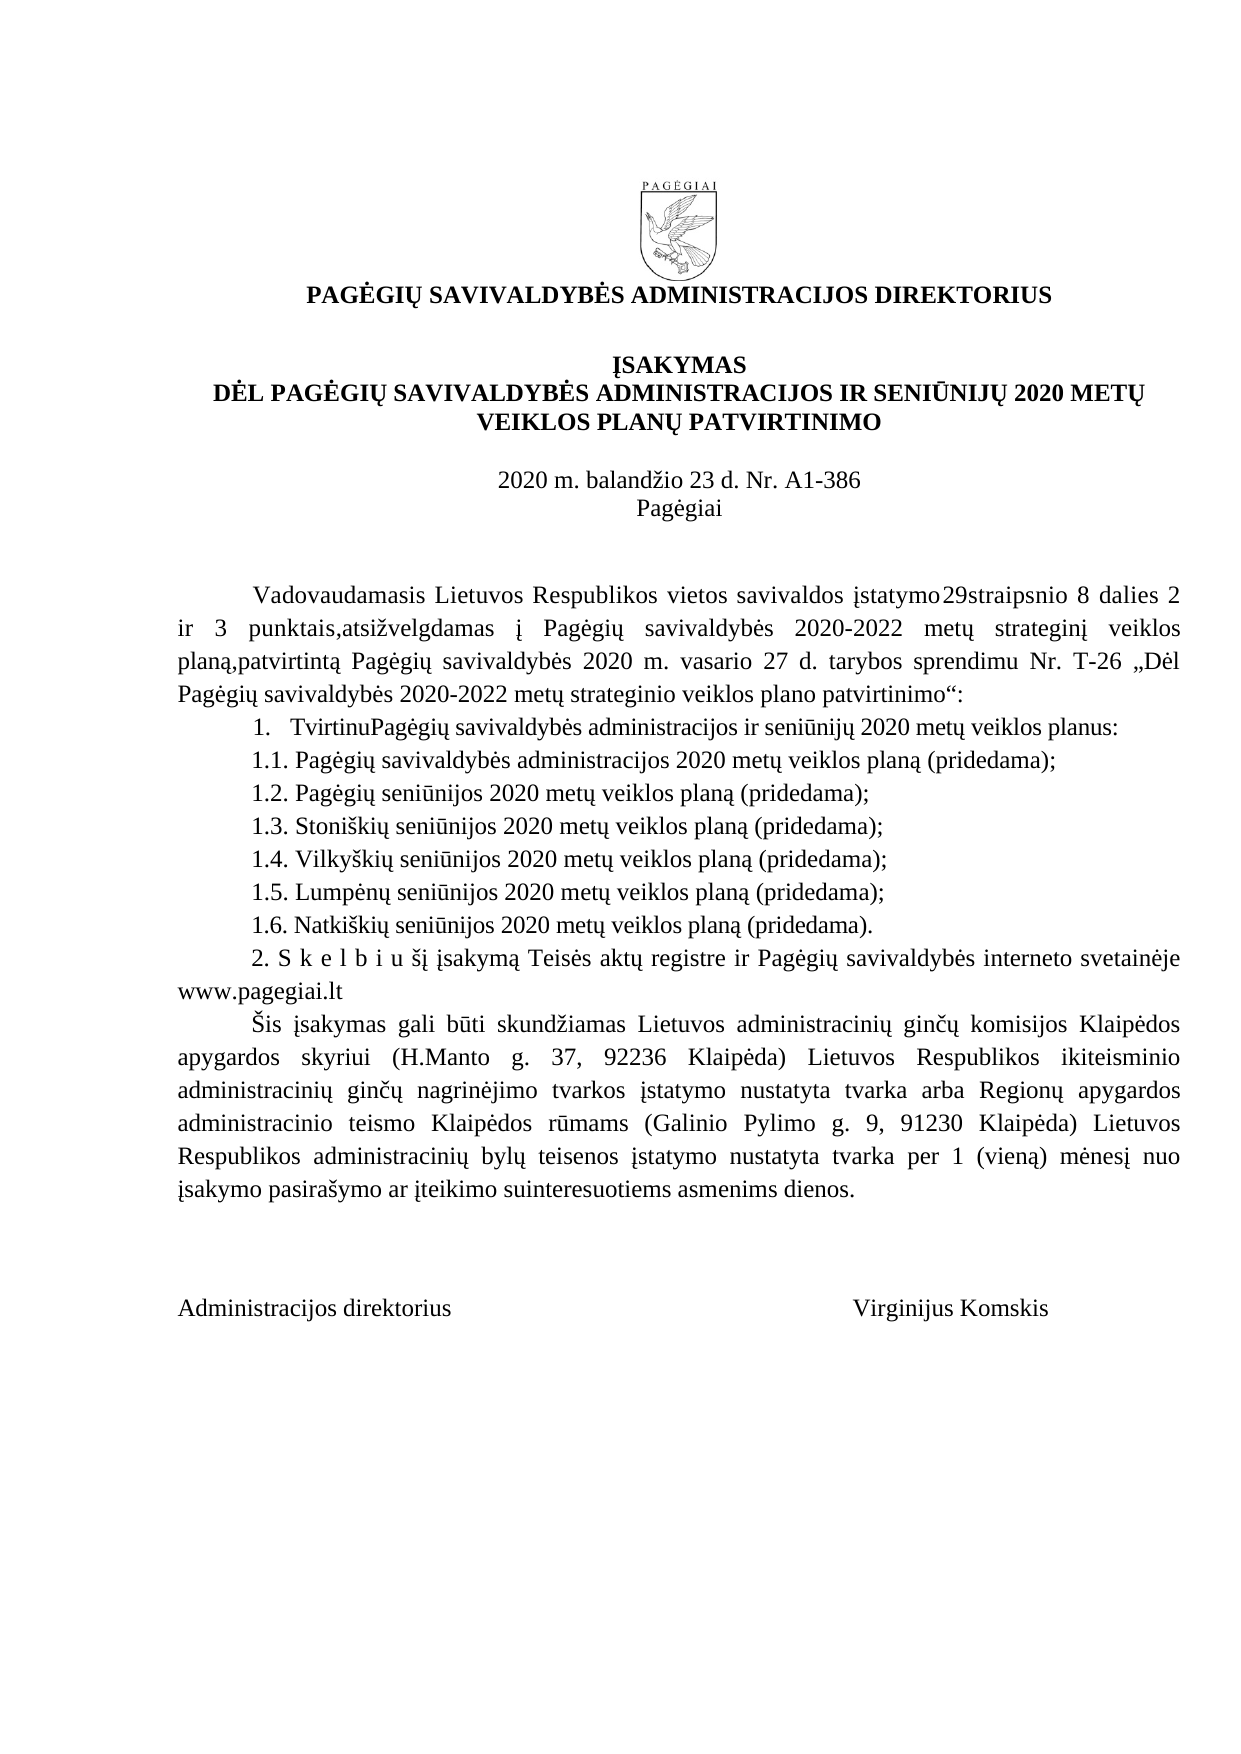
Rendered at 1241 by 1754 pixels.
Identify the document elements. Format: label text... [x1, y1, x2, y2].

text 1.3. Stoniškių seniūnijos 2020 metų veiklos planą (pridedama); [251, 811, 1181, 840]
text Administracijos direktorius Virginijus Komskis [177, 1293, 1181, 1322]
text 1.5. Lumpėnų seniūnijos 2020 metų veiklos planą (pridedama); [251, 877, 1181, 906]
text Pagėgiai [177, 493, 1181, 522]
text dėl PAgĖGIŲ savivaldybės ADMINISTRACIJOS IR SENIŪNIJŲ 2020 METŲ VEIKLOS PLANŲ PATVIRTINIMO [177, 378, 1181, 436]
text įsakymas [177, 350, 1181, 378]
text 1.6. Natkiškių seniūnijos 2020 metų veiklos planą (pridedama). [251, 910, 1181, 939]
text 1.2. Pagėgių seniūnijos 2020 metų veiklos planą (pridedama); [251, 778, 1181, 807]
text Vadovaudamasis Lietuvos Respublikos vietos savivaldos įstatymo29straipsnio 8 dalies 2 ir 3 punktais,atsižvelgdamas į Pagėgių savivaldybės 2020-2022 metų strateginį veiklos planą,patvirtintą Pagėgių savivaldybės 2020 m. vasario 27 d. tarybos sprendimu Nr. T-26 „Dėl Pagėgių savivaldybės 2020-2022 metų strateginio veiklos plano patvirtinimo“: [177, 580, 1181, 708]
text 1.4. Vilkyškių seniūnijos 2020 metų veiklos planą (pridedama); [251, 844, 1181, 873]
text 1.1. Pagėgių savivaldybės administracijos 2020 metų veiklos planą (pridedama); [251, 745, 1181, 774]
text Pagėgių savivaldybės administracijos direktorius [177, 280, 1181, 309]
text Šis įsakymas gali būti skundžiamas Lietuvos administracinių ginčų komisijos Klaipėdos apygardos skyriui (H.Manto g. 37, 92236 Klaipėda) Lietuvos Respublikos ikiteisminio administracinių ginčų nagrinėjimo tvarkos įstatymo nustatyta tvarka arba Regionų apygardos administracinio teismo Klaipėdos rūmams (Galinio Pylimo g. 9, 91230 Klaipėda) Lietuvos Respublikos administracinių bylų teisenos įstatymo nustatyta tvarka per 1 (vieną) mėnesį nuo įsakymo pasirašymo ar įteikimo suinteresuotiems asmenims dienos. [177, 1009, 1181, 1203]
text 2. S k e l b i u šį įsakymą Teisės aktų registre ir Pagėgių savivaldybės interneto svetainėje www.pagegiai.lt [177, 943, 1181, 1005]
text 2020 m. balandžio 23 d. Nr. A1-386 [177, 465, 1181, 493]
text 1. TvirtinuPagėgių savivaldybės administracijos ir seniūnijų 2020 metų veiklos planus: [252, 712, 1181, 741]
